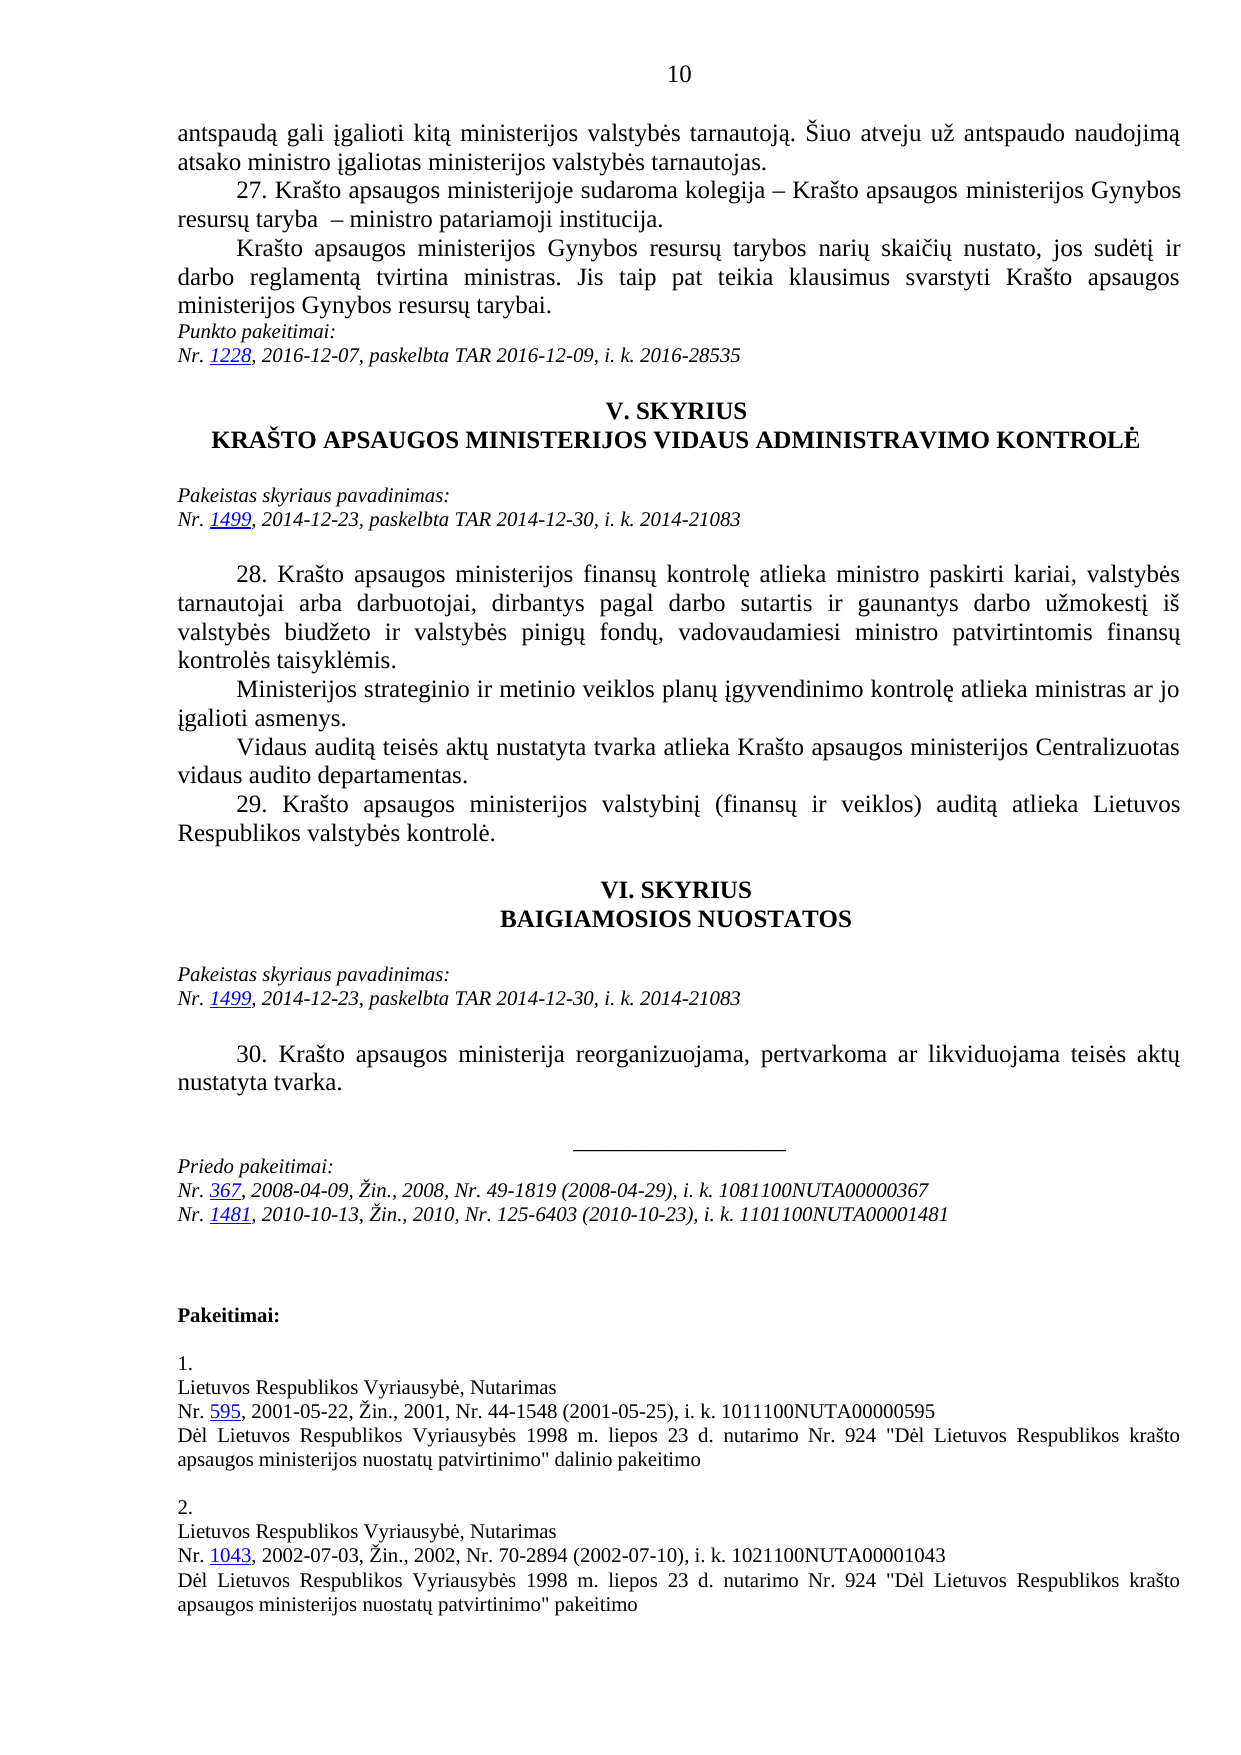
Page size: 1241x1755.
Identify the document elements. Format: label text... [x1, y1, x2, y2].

text Pakeitimai: [177, 1303, 1181, 1327]
text Lietuvos Respublikos Vyriausybė, Nutarimas [177, 1519, 1181, 1543]
text Krašto apsaugos ministerijos Gynybos resursų tarybos narių skaičių nustato, jos sudėtį ir darbo reglamentą tvirtina ministras. Jis taip pat teikia klausimus svarstyti Krašto apsaugos ministerijos Gynybos resursų tarybai. [177, 233, 1181, 319]
text _________________ [177, 1125, 1181, 1154]
text Nr. 595, 2001-05-22, Žin., 2001, Nr. 44-1548 (2001-05-25), i. k. 1011100NUTA00000595 [177, 1399, 1181, 1423]
text Nr. 1481, 2010-10-13, Žin., 2010, Nr. 125-6403 (2010-10-23), i. k. 1101100NUTA00001481 [177, 1202, 1181, 1226]
text Nr. 1043, 2002-07-03, Žin., 2002, Nr. 70-2894 (2002-07-10), i. k. 1021100NUTA00001043 [177, 1543, 1181, 1567]
text Dėl Lietuvos Respublikos Vyriausybės 1998 m. liepos 23 d. nutarimo Nr. 924 "Dėl Lietuvos Respublikos krašto apsaugos ministerijos nuostatų patvirtinimo" pakeitimo [177, 1567, 1181, 1616]
text Ministerijos strateginio ir metinio veiklos planų įgyvendinimo kontrolę atlieka ministras ar jo įgalioti asmenys. [177, 674, 1181, 732]
text Nr. 1499, 2014-12-23, paskelbta TAR 2014-12-30, i. k. 2014-21083 [177, 986, 1181, 1010]
text 28. Krašto apsaugos ministerijos finansų kontrolę atlieka ministro paskirti kariai, valstybės tarnautojai arba darbuotojai, dirbantys pagal darbo sutartis ir gaunantys darbo užmokestį iš valstybės biudžeto ir valstybės pinigų fondų, vadovaudamiesi ministro patvirtintomis finansų kontrolės taisyklėmis. [177, 559, 1181, 674]
text Lietuvos Respublikos Vyriausybė, Nutarimas [177, 1375, 1181, 1399]
text Nr. 367, 2008-04-09, Žin., 2008, Nr. 49-1819 (2008-04-29), i. k. 1081100NUTA00000367 [177, 1178, 1181, 1202]
text Vidaus auditą teisės aktų nustatyta tvarka atlieka Krašto apsaugos ministerijos Centralizuotas vidaus audito departamentas. [177, 732, 1181, 789]
text Pakeistas skyriaus pavadinimas: [177, 962, 1181, 986]
text antspaudą gali įgalioti kitą ministerijos valstybės tarnautoją. Šiuo atveju už antspaudo naudojimą atsako ministro įgaliotas ministerijos valstybės tarnautojas. [177, 118, 1181, 176]
text 29. Krašto apsaugos ministerijos valstybinį (finansų ir veiklos) auditą atlieka Lietuvos Respublikos valstybės kontrolė. [177, 789, 1181, 847]
text Punkto pakeitimai: [177, 319, 1181, 343]
text 30. Krašto apsaugos ministerija reorganizuojama, pertvarkoma ar likviduojama teisės aktų nustatyta tvarka. [177, 1039, 1181, 1096]
text Nr. 1499, 2014-12-23, paskelbta TAR 2014-12-30, i. k. 2014-21083 [177, 507, 1181, 531]
text VI. SKYRIUS BAIGIAMOSIOS NUOSTATOS [177, 876, 1181, 933]
text Priedo pakeitimai: [177, 1154, 1181, 1178]
text 2. [177, 1495, 1181, 1519]
text 1. [177, 1351, 1181, 1375]
text 27. Krašto apsaugos ministerijoje sudaroma kolegija – Krašto apsaugos ministerijos Gynybos resursų taryba – ministro patariamoji institucija. [177, 176, 1181, 233]
text Dėl Lietuvos Respublikos Vyriausybės 1998 m. liepos 23 d. nutarimo Nr. 924 "Dėl Lietuvos Respublikos krašto apsaugos ministerijos nuostatų patvirtinimo" dalinio pakeitimo [177, 1423, 1181, 1471]
text Nr. 1228, 2016-12-07, paskelbta TAR 2016-12-09, i. k. 2016-28535 [177, 343, 1181, 367]
text Pakeistas skyriaus pavadinimas: [177, 482, 1181, 507]
text V. SKYRIUS KRAŠTO APSAUGOS MINISTERIJOS VIDAUS ADMINISTRAVIMO KONTROLĖ [177, 396, 1181, 454]
